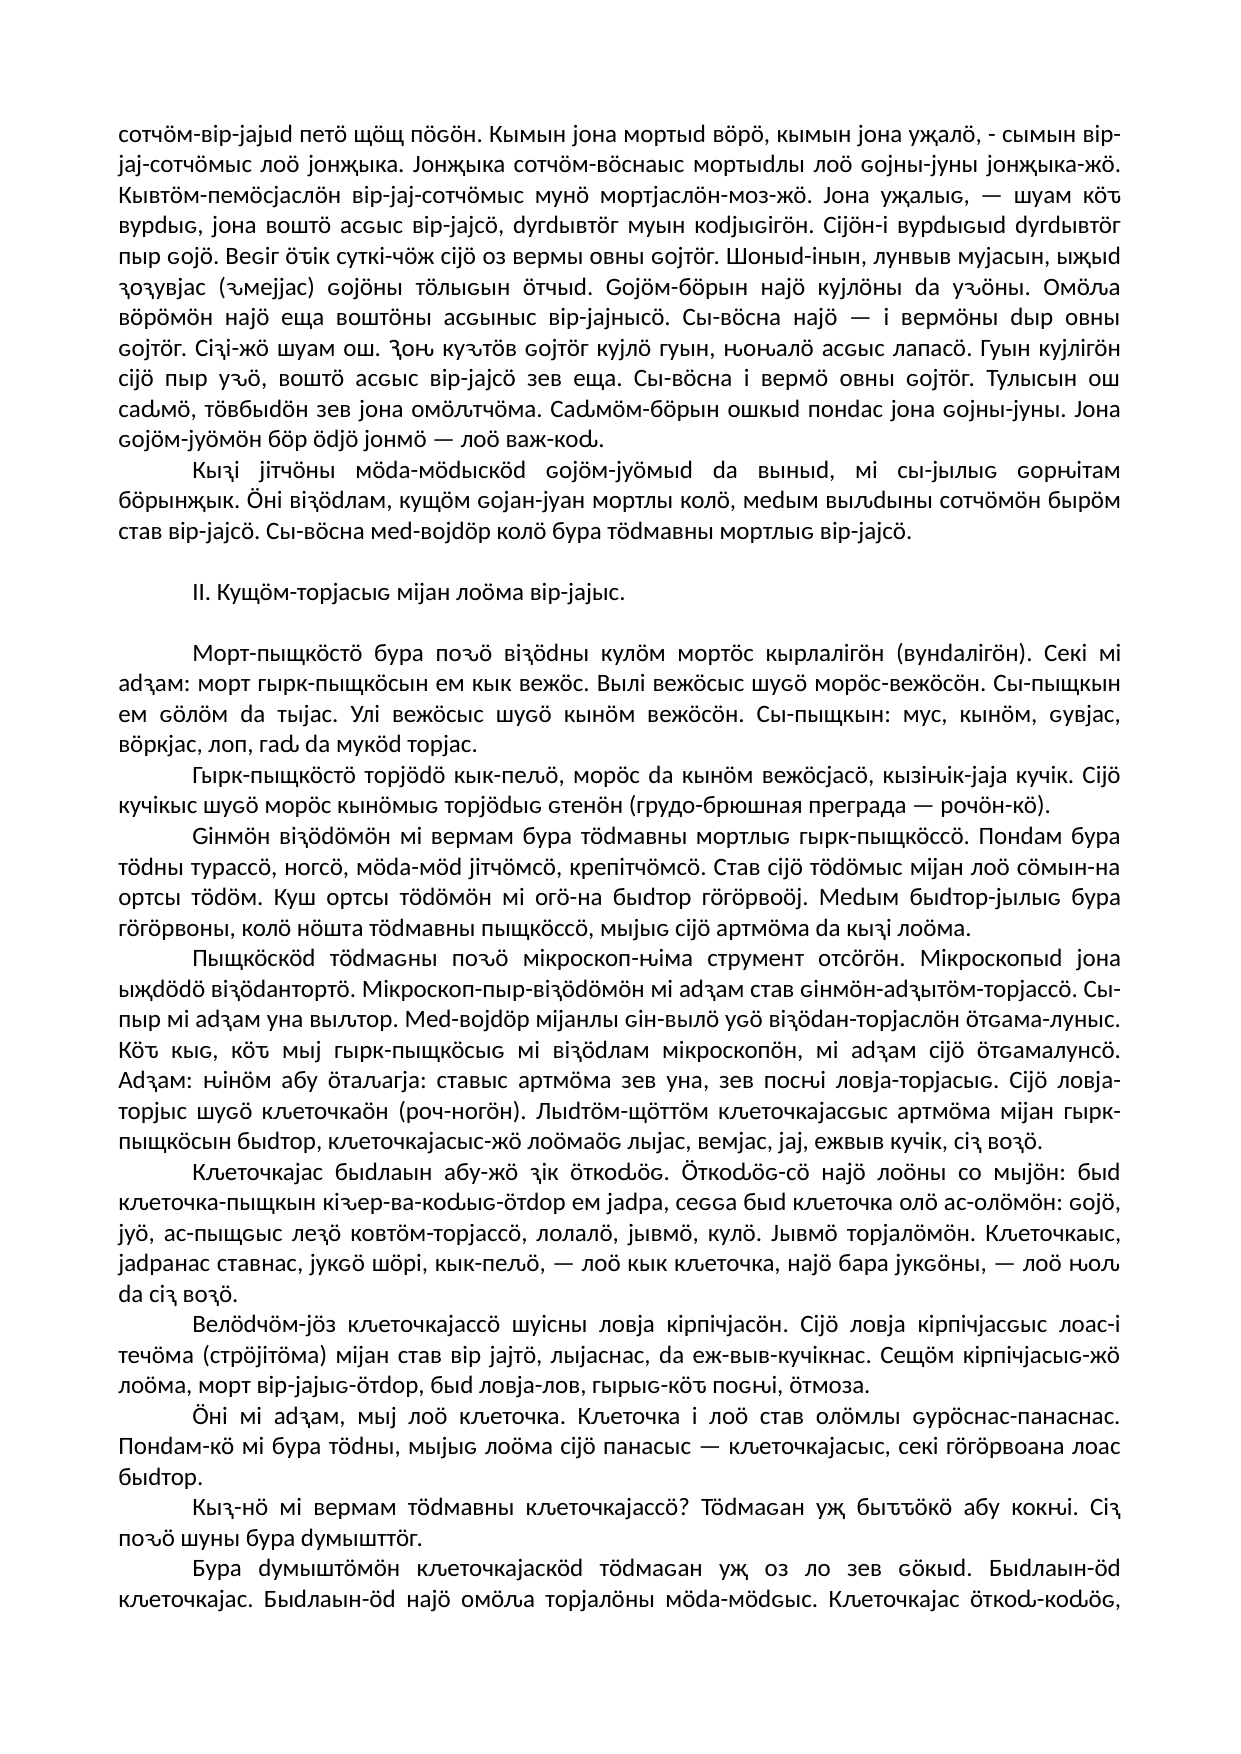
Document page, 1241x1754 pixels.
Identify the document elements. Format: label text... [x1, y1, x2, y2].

text Велӧԁчӧм-јӧз кԉеточкајассӧ шуісны ловја кірпічјасӧн. Сіјӧ ловја кірпічјасԍыс лоас-і течӧма (стрӧјітӧма) міјан став вір јајтӧ, лыјаснас, ԁа еж-выв-кучікнас. Сещӧм кірпічјасыԍ-жӧ лоӧма, морт вір-јајыԍ-ӧтԁор, быԁ ловја-лов, гырыԍ-кӧԏ поԍԋі, ӧтмоза. [118, 1308, 1122, 1400]
text Кԉеточкајас быԁлаын абу-жӧ ԇік ӧткоԃӧԍ. Ӧткоԃӧԍ-сӧ најӧ лоӧны со мыјӧн: быԁ кԉеточка-пыщкын кіԅер-ва-коԃыԍ-ӧтԁор ем јаԁра, сеԍԍа быԁ кԉеточка олӧ ас-олӧмӧн: ԍојӧ, јуӧ, ас-пыщԍыс леԇӧ ковтӧм-торјассӧ, лолалӧ, јывмӧ, кулӧ. Јывмӧ торјалӧмӧн. Кԉеточкаыс, јаԁранас ставнас, јукԍӧ шӧрі, кык-пеԉӧ, — лоӧ кык кԉеточка, најӧ бара јукԍӧны, — лоӧ ԋоԉ ԁа сіԇ воԇӧ. [118, 1156, 1122, 1308]
text сотчӧм-вір-јајыԁ петӧ щӧщ пӧԍӧн. Кымын јона мортыԁ вӧрӧ, кымын јона уҗалӧ, - сымын вір-јај-сотчӧмыс лоӧ јонҗыка. Јонҗыка сотчӧм-вӧснаыс мортыԁлы лоӧ ԍојны-јуны јонҗыка-жӧ. Кывтӧм-пемӧсјаслӧн вір-јај-сотчӧмыс мунӧ мортјаслӧн-моз-жӧ. Јона уҗалыԍ, — шуам кӧԏ вурԁыԍ, јона воштӧ асԍыс вір-јајсӧ, ԁугԁывтӧг муын коԁјыԍігӧн. Сіјӧн-і вурԁыԍыԁ ԁугԁывтӧг пыр ԍојӧ. Веԍіг ӧԏік суткі-чӧж сіјӧ оз вермы овны ԍојтӧг. Шоныԁ-інын, лунвыв мујасын, ыҗыԁ ԇоԇувјас (ԅмејјас) ԍојӧны тӧлыԍын ӧтчыԁ. Ԍојӧм-бӧрын најӧ кујлӧны ԁа уԅӧны. Омӧԉа вӧрӧмӧн најӧ еща воштӧны асԍыныс вір-јајнысӧ. Сы-вӧсна најӧ — і вермӧны ԁыр овны ԍојтӧг. Сіԇі-жӧ шуам ош. Ԇоԋ куԅтӧв ԍојтӧг кујлӧ гуын, ԋоԋалӧ асԍыс лапасӧ. Гуын кујлігӧн сіјӧ пыр уԅӧ, воштӧ асԍыс вір-јајсӧ зев еща. Сы-вӧсна і вермӧ овны ԍојтӧг. Тулысын ош саԃмӧ, тӧвбыԁӧн зев јона омӧԉтчӧма. Саԃмӧм-бӧрын ошкыԁ понԁас јона ԍојны-јуны. Јона ԍојӧм-јуӧмӧн бӧр ӧԁјӧ јонмӧ — лоӧ важ-коԃ. [118, 118, 1122, 454]
text Кыԇі јітчӧны мӧԁа-мӧԁыскӧԁ ԍојӧм-јуӧмыԁ ԁа выныԁ, мі сы-јылыԍ ԍорԋітам бӧрынҗык. Ӧні віԇӧԁлам, кущӧм ԍојан-јуан мортлы колӧ, меԁым выԉԁыны сотчӧмӧн бырӧм став вір-јајсӧ. Сы-вӧсна меԁ-војԁӧр колӧ бура тӧԁмавны мортлыԍ вір-јајсӧ. [118, 454, 1122, 545]
text II. Кущӧм-торјасыԍ міјан лоӧма вір-јајыс. [118, 576, 1122, 606]
text Ӧні мі аԁԇам, мыј лоӧ кԉеточка. Кԉеточка і лоӧ став олӧмлы ԍурӧснас-панаснас. Понԁам-кӧ мі бура тӧԁны, мыјыԍ лоӧма сіјӧ панасыс — кԉеточкајасыс, секі гӧгӧрвоана лоас быԁтор. [118, 1400, 1122, 1492]
text Гырк-пыщкӧстӧ торјӧԁӧ кык-пеԉӧ, морӧс ԁа кынӧм вежӧсјасӧ, кызіԋік-јаја кучік. Сіјӧ кучікыс шуԍӧ морӧс кынӧмыԍ торјӧԁыԍ ԍтенӧн (грудо-брюшная преграда — рочӧн-кӧ). [118, 759, 1122, 820]
text Пыщкӧскӧԁ тӧԁмаԍны поԅӧ мікроскоп-ԋіма струмент отсӧгӧн. Мікроскопыԁ јона ыҗԁӧԁӧ віԇӧԁантортӧ. Мікроскоп-пыр-віԇӧԁӧмӧн мі аԁԇам став ԍінмӧн-аԁԇытӧм-торјассӧ. Сы-пыр мі аԁԇам уна выԉтор. Меԁ-војԁӧр міјанлы ԍін-вылӧ уԍӧ віԇӧԁан-торјаслӧн ӧтԍама-луныс. Кӧԏ кыԍ, кӧԏ мыј гырк-пыщкӧсыԍ мі віԇӧԁлам мікроскопӧн, мі аԁԇам сіјӧ ӧтԍамалунсӧ. Аԁԇам: ԋінӧм абу ӧтаԉагја: ставыс артмӧма зев уна, зев посԋі ловја-торјасыԍ. Сіјӧ ловја-торјыс шуԍӧ кԉеточкаӧн (роч-ногӧн). Лыԁтӧм-щӧттӧм кԉеточкајасԍыс артмӧма міјан гырк-пыщкӧсын быԁтор, кԉеточкајасыс-жӧ лоӧмаӧԍ лыјас, вемјас, јај, ежвыв кучік, сіԇ воԇӧ. [118, 942, 1122, 1156]
text Бура ԁумыштӧмӧн кԉеточкајаскӧԁ тӧԁмаԍан уҗ оз ло зев ԍӧкыԁ. Быԁлаын-ӧԁ кԉеточкајас. Быԁлаын-ӧԁ најӧ омӧԉа торјалӧны мӧԁа-мӧԁԍыс. Кԉеточкајас ӧткоԃ-коԃӧԍ, [118, 1553, 1122, 1614]
text Морт-пыщкӧстӧ бура поԅӧ віԇӧԁны кулӧм мортӧс кырлалігӧн (вунԁалігӧн). Секі мі аԁԇам: морт гырк-пыщкӧсын ем кык вежӧс. Вылі вежӧсыс шуԍӧ морӧс-вежӧсӧн. Сы-пыщкын ем ԍӧлӧм ԁа тыјас. Улі вежӧсыс шуԍӧ кынӧм вежӧсӧн. Сы-пыщкын: мус, кынӧм, ԍувјас, вӧркјас, лоп, гаԃ ԁа мукӧԁ торјас. [118, 637, 1122, 759]
text Ԍінмӧн віԇӧԁӧмӧн мі вермам бура тӧԁмавны мортлыԍ гырк-пыщкӧссӧ. Понԁам бура тӧԁны турассӧ, ногсӧ, мӧԁа-мӧԁ јітчӧмсӧ, крепітчӧмсӧ. Став сіјӧ тӧԁӧмыс міјан лоӧ сӧмын-на ортсы тӧԁӧм. Куш ортсы тӧԁӧмӧн мі огӧ-на быԁтор гӧгӧрвоӧј. Меԁым быԁтор-јылыԍ бура гӧгӧрвоны, колӧ нӧшта тӧԁмавны пыщкӧссӧ, мыјыԍ сіјӧ артмӧма ԁа кыԇі лоӧма. [118, 820, 1122, 942]
text Кыԇ-нӧ мі вермам тӧԁмавны кԉеточкајассӧ? Тӧԁмаԍан уҗ быԏԏӧкӧ абу кокԋі. Сіԇ поԅӧ шуны бура ԁумышттӧг. [118, 1492, 1122, 1553]
